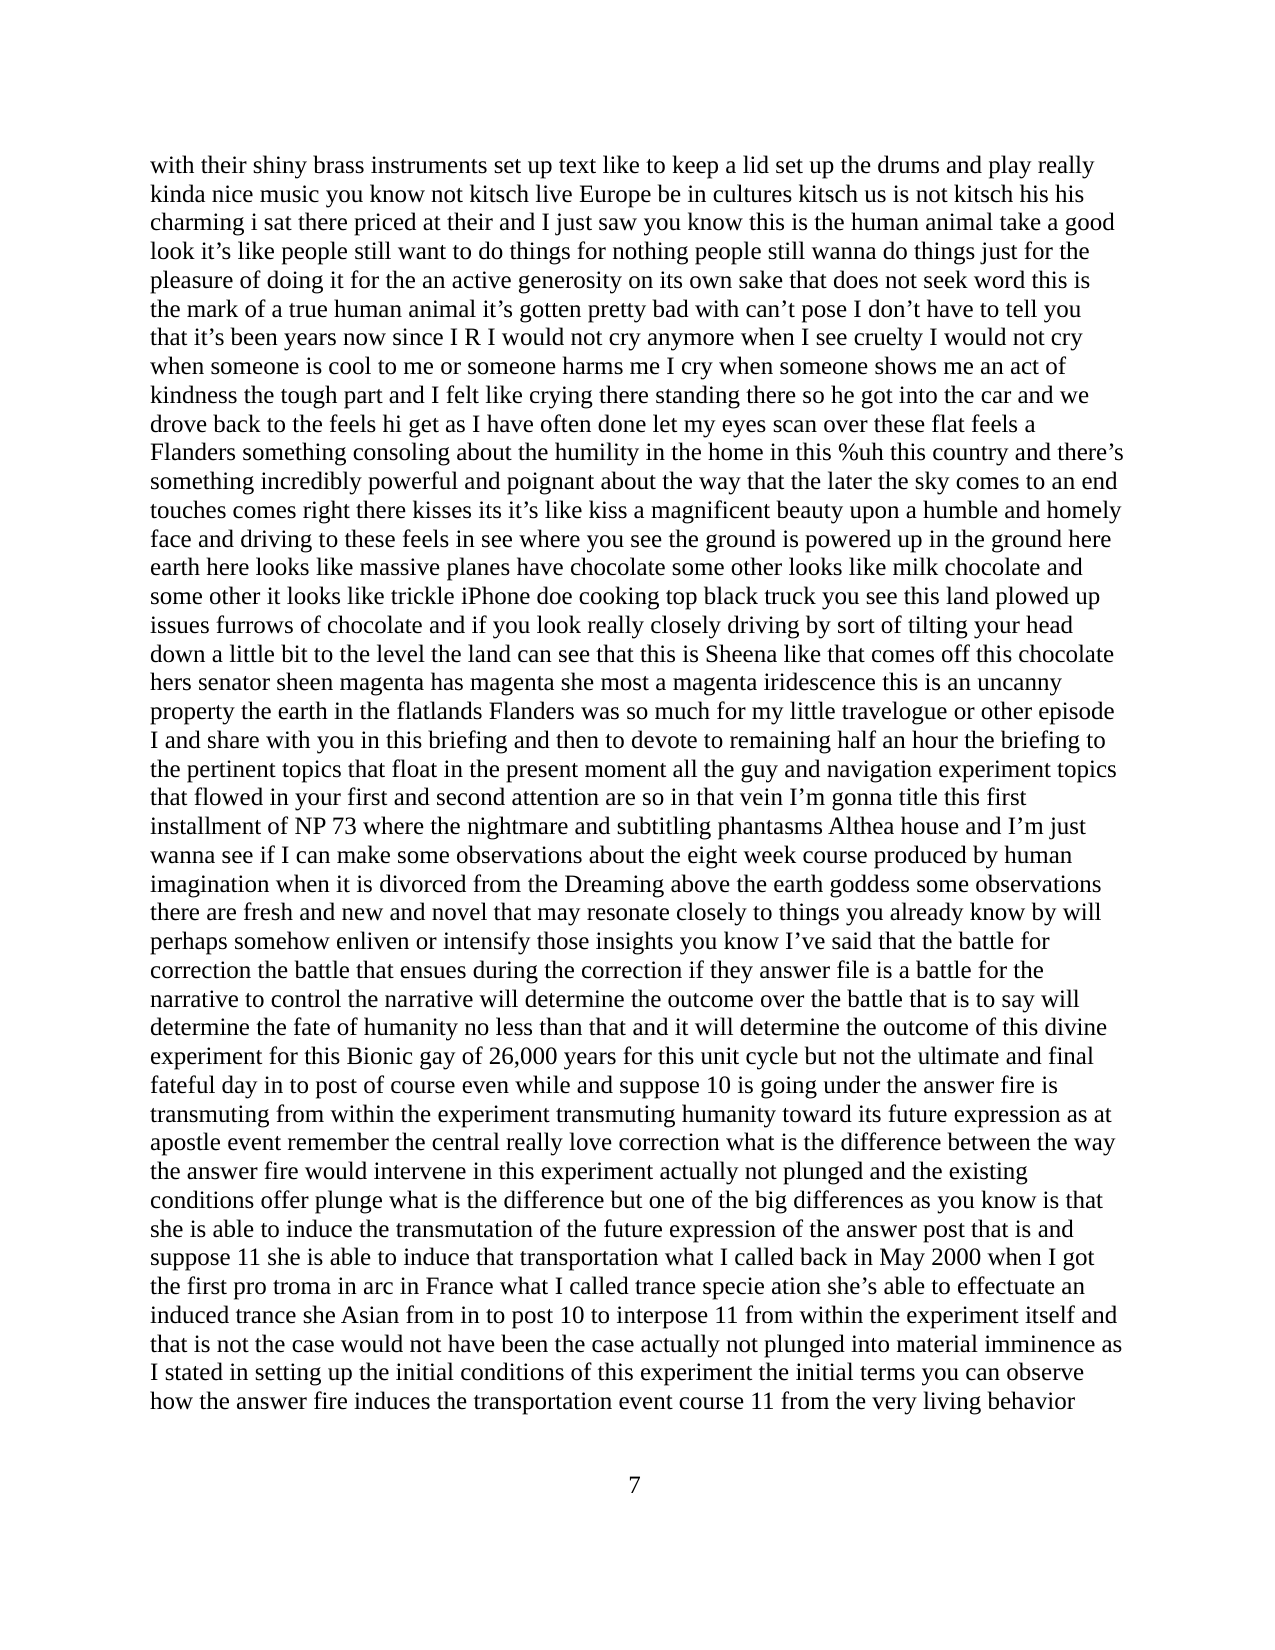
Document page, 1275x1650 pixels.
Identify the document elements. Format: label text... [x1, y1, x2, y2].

text with their shiny brass instruments set up text like to keep a lid set up the drums and play really kinda nice music you know not kitsch live Europe be in cultures kitsch us is not kitsch his his charming i sat there priced at their and I just saw you know this is the human animal take a good look it’s like people still want to do things for nothing people still wanna do things just for the pleasure of doing it for the an active generosity on its own sake that does not seek word this is the mark of a true human animal it’s gotten pretty bad with can’t pose I don’t have to tell you that it’s been years now since I R I would not cry anymore when I see cruelty I would not cry when someone is cool to me or someone harms me I cry when someone shows me an act of kindness the tough part and I felt like crying there standing there so he got into the car and we drove back to the feels hi get as I have often done let my eyes scan over these flat feels a Flanders something consoling about the humility in the home in this %uh this country and there’s something incredibly powerful and poignant about the way that the later the sky comes to an end touches comes right there kisses its it’s like kiss a magnificent beauty upon a humble and homely face and driving to these feels in see where you see the ground is powered up in the ground here earth here looks like massive planes have chocolate some other looks like milk chocolate and some other it looks like trickle iPhone doe cooking top black truck you see this land plowed up issues furrows of chocolate and if you look really closely driving by sort of tilting your head down a little bit to the level the land can see that this is Sheena like that comes off this chocolate hers senator sheen magenta has magenta she most a magenta iridescence this is an uncanny property the earth in the flatlands Flanders was so much for my little travelogue or other episode I and share with you in this briefing and then to devote to remaining half an hour the briefing to the pertinent topics that float in the present moment all the guy and navigation experiment topics that flowed in your first and second attention are so in that vein I’m gonna title this first installment of NP 73 where the nightmare and subtitling phantasms Althea house and I’m just wanna see if I can make some observations about the eight week course produced by human imagination when it is divorced from the Dreaming above the earth goddess some observations there are fresh and new and novel that may resonate closely to things you already know by will perhaps somehow enliven or intensify those insights you know I’ve said that the battle for correction the battle that ensues during the correction if they answer file is a battle for the narrative to control the narrative will determine the outcome over the battle that is to say will determine the fate of humanity no less than that and it will determine the outcome of this divine experiment for this Bionic gay of 26,000 years for this unit cycle but not the ultimate and final fateful day in to post of course even while and suppose 10 is going under the answer fire is transmuting from within the experiment transmuting humanity toward its future expression as at apostle event remember the central really love correction what is the difference between the way the answer fire would intervene in this experiment actually not plunged and the existing conditions offer plunge what is the difference but one of the big differences as you know is that she is able to induce the transmutation of the future expression of the answer post that is and suppose 11 she is able to induce that transportation what I called back in May 2000 when I got the first pro troma in arc in France what I called trance specie ation she’s able to effectuate an induced trance she Asian from in to post 10 to interpose 11 from within the experiment itself and that is not the case would not have been the case actually not plunged into material imminence as I stated in setting up the initial conditions of this experiment the initial terms you can observe how the answer fire induces the transportation event course 11 from the very living behavior [150, 150, 1125, 1415]
